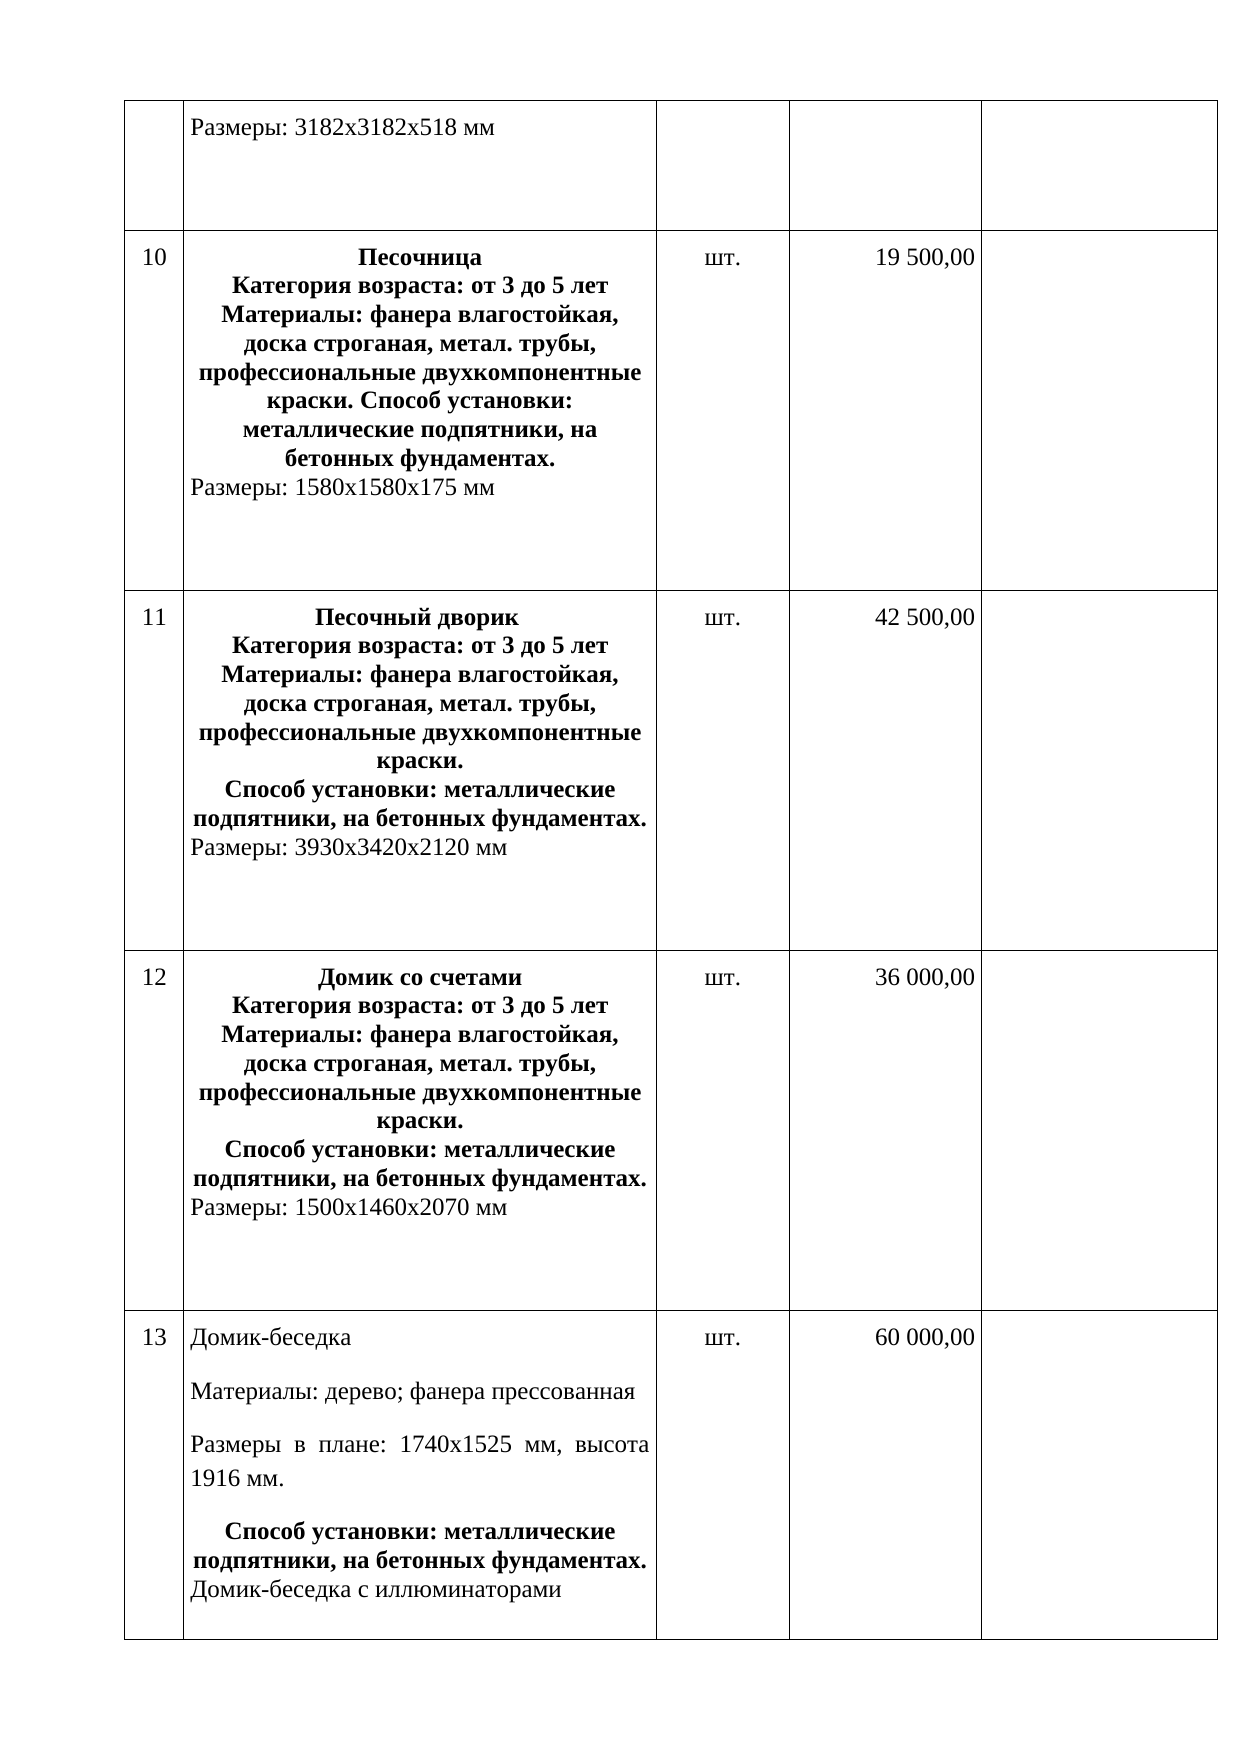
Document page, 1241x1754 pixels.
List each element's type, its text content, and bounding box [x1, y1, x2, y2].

table_cell Песочница Категория возраста: от 3 до 5 лет Материалы: фанера влагостойкая, доска строганая, метал. трубы, профессиональные двухкомпонентные краски. Способ установки: металлические подпятники, на бетонных фундаментах. Размеры: 1580х1580х175 мм [184, 231, 656, 590]
table_cell 10 [125, 231, 183, 590]
table_cell [125, 101, 183, 230]
table_cell 13 [125, 1311, 183, 1638]
table_cell 11 [125, 591, 183, 950]
table_cell [790, 101, 981, 230]
table_cell шт. [657, 231, 789, 590]
table_cell шт. [657, 591, 789, 950]
table_cell шт. [657, 951, 789, 1310]
table_cell [982, 951, 1217, 1310]
table_cell Песочный дворик Категория возраста: от 3 до 5 лет Материалы: фанера влагостойкая, доска строганая, метал. трубы, профессиональные двухкомпонентные краски. Способ установки: металлические подпятники, на бетонных фундаментах. Размеры: 3930x3420x2120 мм [184, 591, 656, 950]
table_cell [982, 101, 1217, 230]
table_cell 60 000,00 [790, 1311, 981, 1638]
table_cell [982, 591, 1217, 950]
table_cell Домик со счетами Категория возраста: от 3 до 5 лет Материалы: фанера влагостойкая, доска строганая, метал. трубы, профессиональные двухкомпонентные краски. Способ установки: металлические подпятники, на бетонных фундаментах. Размеры: 1500х1460х2070 мм [184, 951, 656, 1310]
table_cell [982, 1311, 1217, 1638]
table_cell шт. [657, 1311, 789, 1638]
table_cell 36 000,00 [790, 951, 981, 1310]
table_cell [657, 101, 789, 230]
table_cell Размеры: 3182х3182х518 мм [184, 101, 656, 230]
table_cell Домик-беседка Материалы: дерево; фанера прессованная Размеры в плане: 1740х1525 мм, высота 1916 мм. Способ установки: металлические подпятники, на бетонных фундаментах. Домик-беседка с иллюминаторами [184, 1311, 656, 1638]
table_cell [982, 231, 1217, 590]
table_cell 19 500,00 [790, 231, 981, 590]
table_cell 12 [125, 951, 183, 1310]
table_cell 42 500,00 [790, 591, 981, 950]
